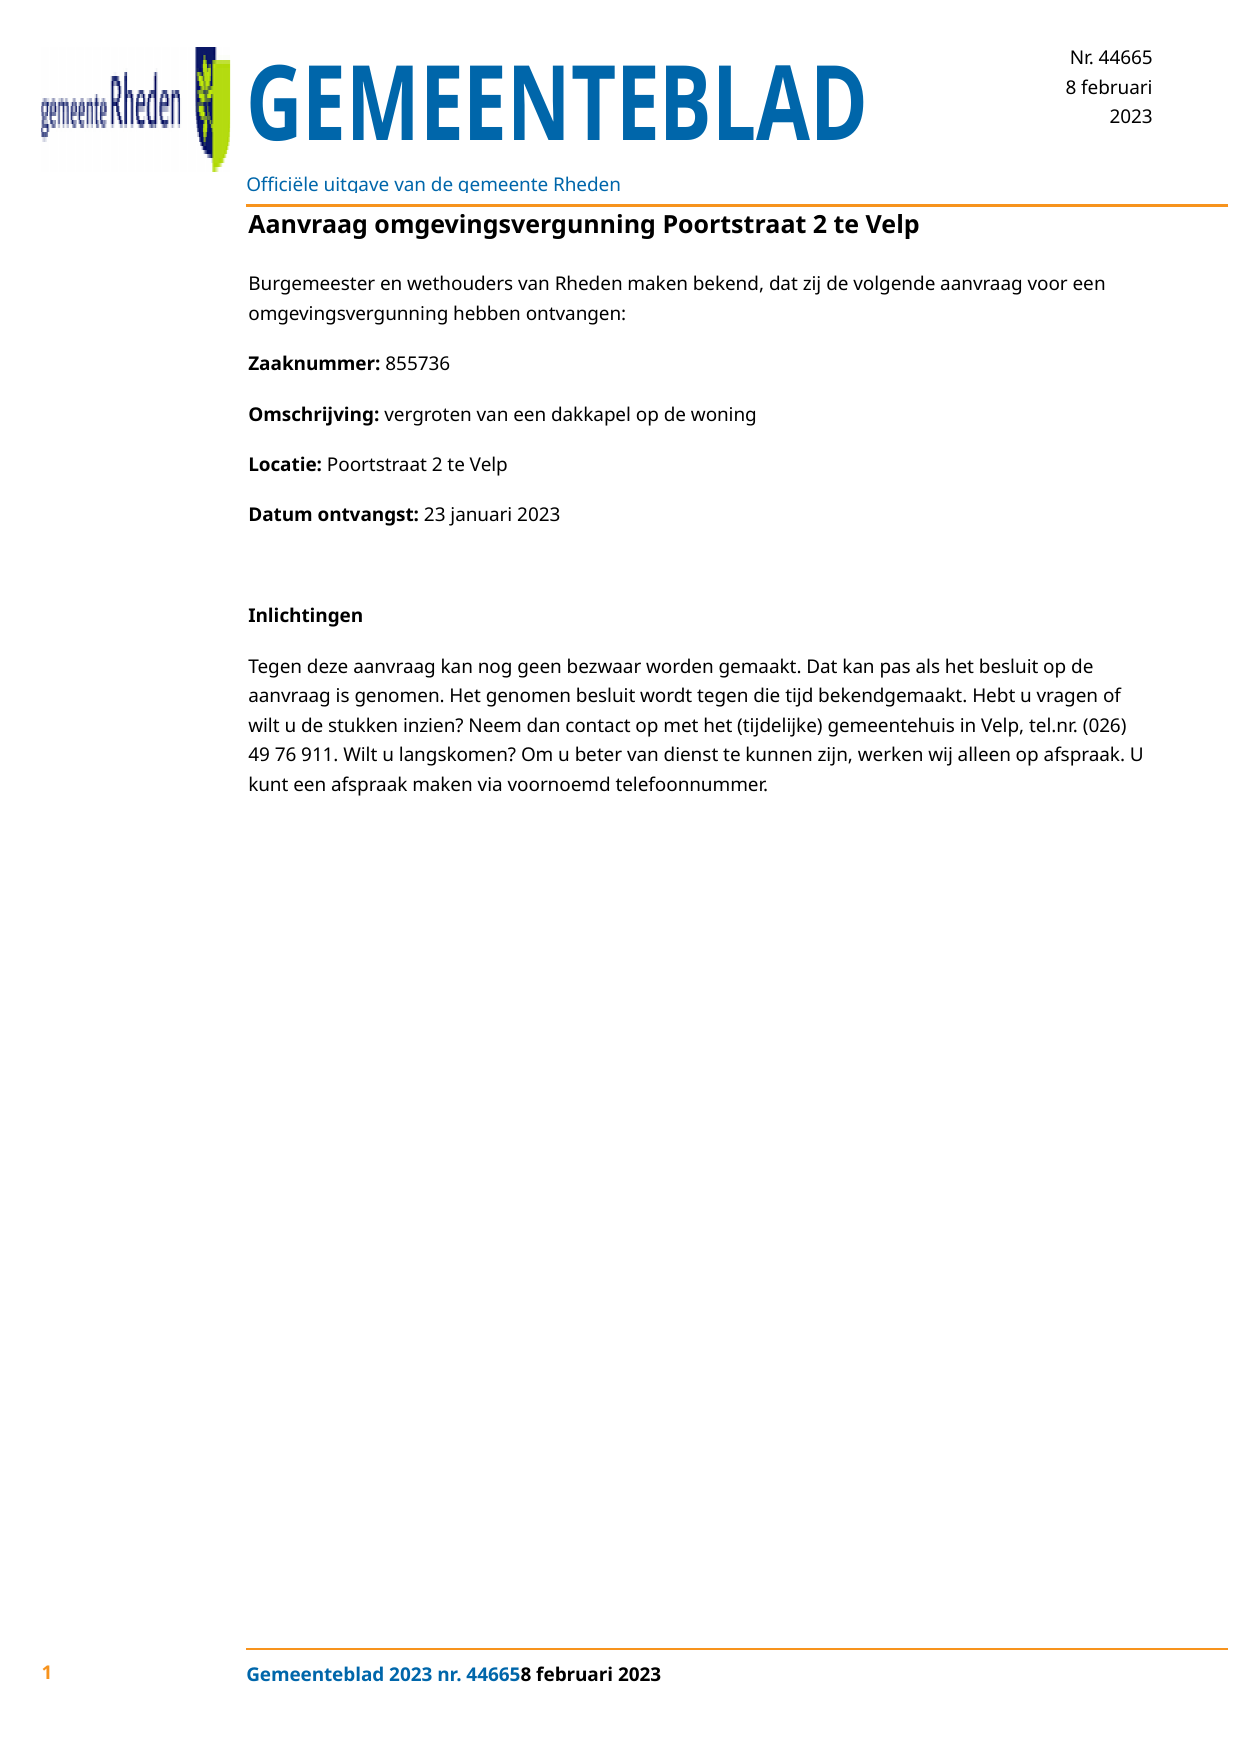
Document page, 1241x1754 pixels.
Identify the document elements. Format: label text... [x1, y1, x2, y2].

text Omschrijving: vergroten van een dakkapel op de woning [248, 401, 1152, 426]
text Aanvraag omgevingsvergunning Poortstraat 2 te Velp [248, 207, 1152, 241]
text Tegen deze aanvraag kan nog geen bezwaar worden gemaakt. Dat kan pas als het besluit op de aanvraag is genomen. Het genomen besluit wordt tegen die tijd bekendgemaakt. Hebt u vragen of wilt u de stukken inzien? Neem dan contact op met het (tijdelijke) gemeentehuis in Velp, tel.nr. (026) 49 76 911. Wilt u langskomen? Om u beter van dienst te kunnen zijn, werken wij alleen op afspraak. U kunt een afspraak maken via voornoemd telefoonnummer. [248, 653, 1152, 797]
picture [41, 47, 231, 172]
text Inlichtingen [248, 602, 1152, 628]
text Zaaknummer: 855736 [248, 350, 1152, 376]
text Locatie: Poortstraat 2 te Velp [248, 451, 1152, 477]
text Burgemeester en wethouders van Rheden maken bekend, dat zij de volgende aanvraag voor een omgevingsvergunning hebben ontvangen: [248, 270, 1152, 326]
text Datum ontvangst: 23 januari 2023 [248, 502, 1152, 527]
